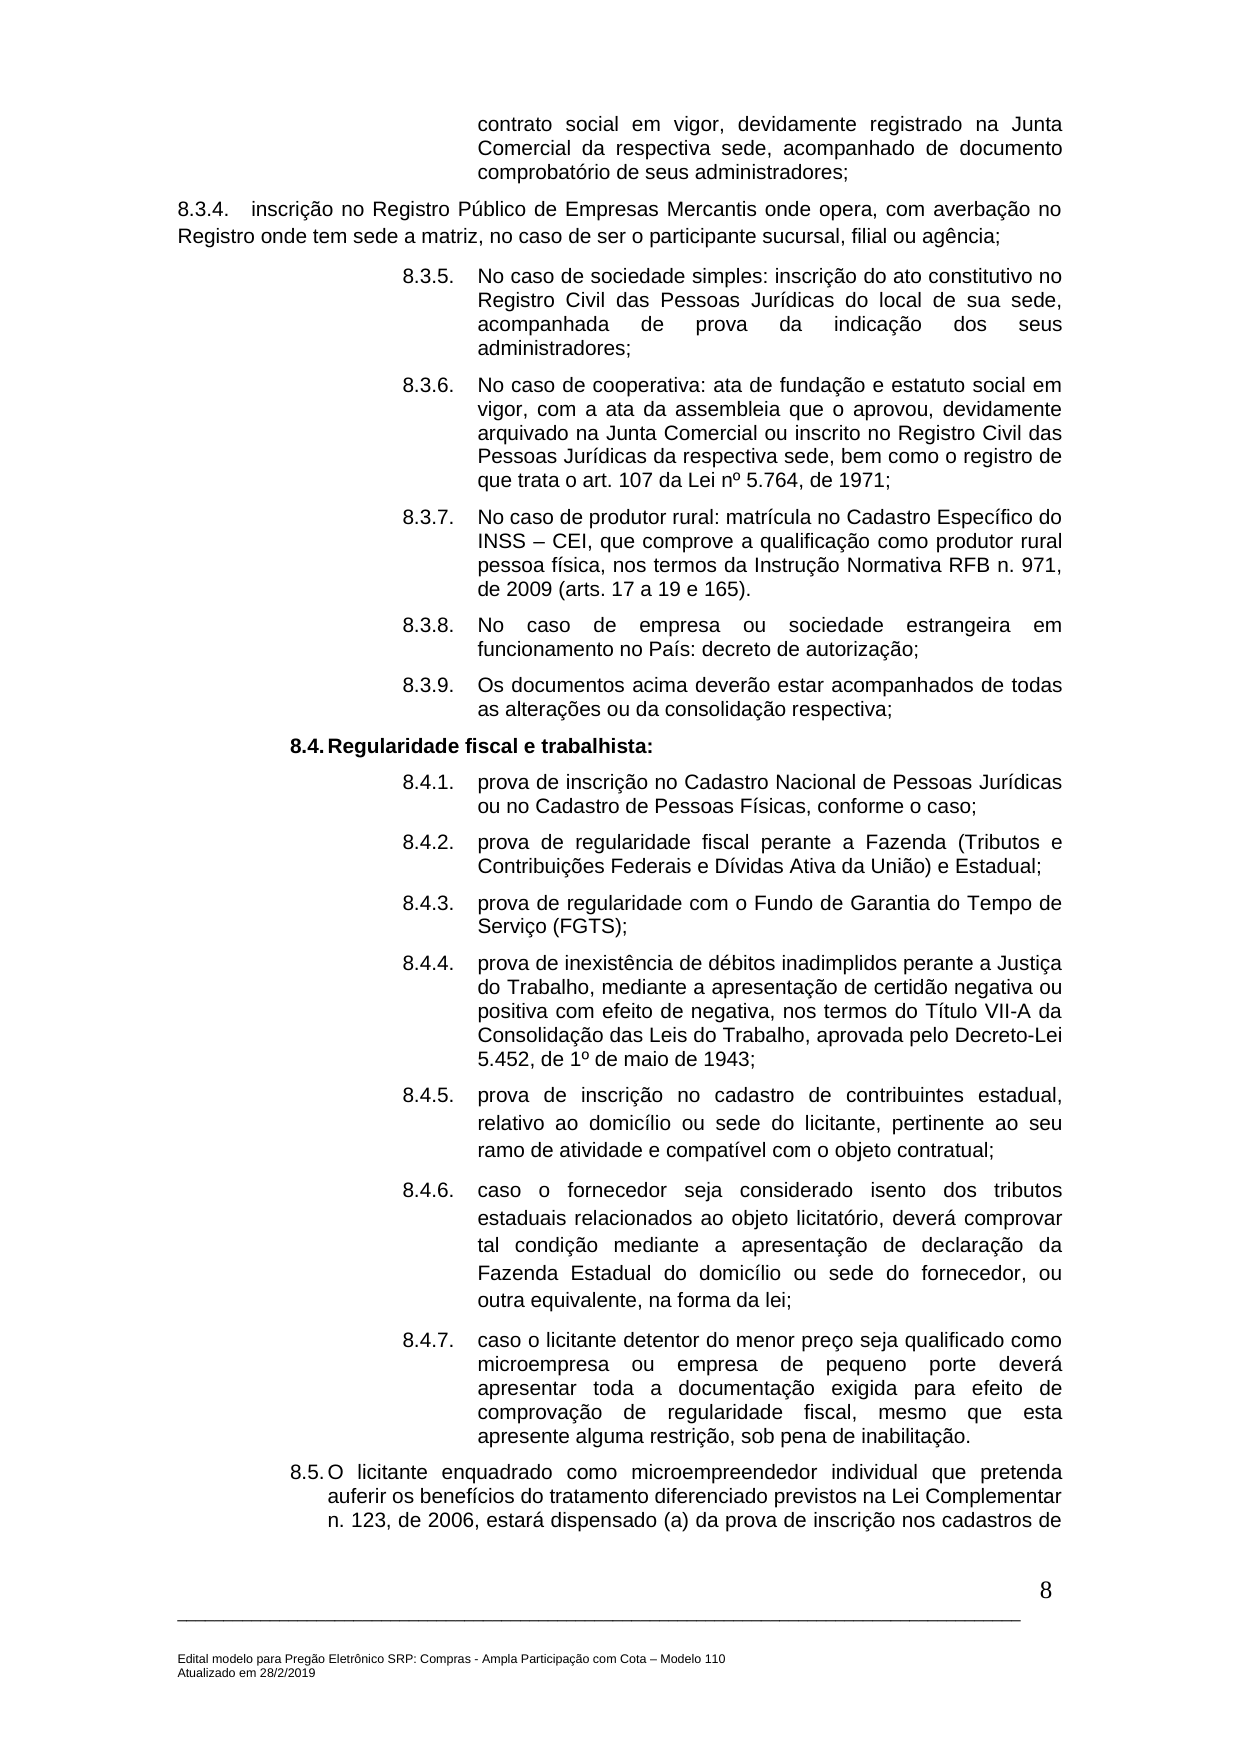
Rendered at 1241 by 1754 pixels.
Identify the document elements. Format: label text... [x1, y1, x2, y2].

list prova de inscrição no Cadastro Nacional de Pessoas Jurídicas ou no Cadastro de Pessoas Físicas, conforme o caso; [402, 770, 1063, 818]
list Os documentos acima deverão estar acompanhados de todas as alterações ou da consolidação respectiva; [402, 673, 1063, 721]
list prova de regularidade com o Fundo de Garantia do Tempo de Serviço (FGTS); [402, 890, 1063, 938]
list caso o fornecedor seja considerado isento dos tributos estaduais relacionados ao objeto licitatório, deverá comprovar tal condição mediante a apresentação de declaração da Fazenda Estadual do domicílio ou sede do fornecedor, ou outra equivalente, na forma da lei; [402, 1178, 1063, 1312]
list Regularidade fiscal e trabalhista: [290, 733, 1063, 757]
list No caso de empresa ou sociedade estrangeira em funcionamento no País: decreto de autorização; [402, 613, 1063, 661]
list caso o licitante detentor do menor preço seja qualificado como microempresa ou empresa de pequeno porte deverá apresentar toda a documentação exigida para efeito de comprovação de regularidade fiscal, mesmo que esta apresente alguma restrição, sob pena de inabilitação. [402, 1328, 1063, 1448]
list contrato social em vigor, devidamente registrado na Junta Comercial da respectiva sede, acompanhado de documento comprobatório de seus administradores; [402, 112, 1063, 184]
list prova de inexistência de débitos inadimplidos perante a Justiça do Trabalho, mediante a apresentação de certidão negativa ou positiva com efeito de negativa, nos termos do Título VII-A da Consolidação das Leis do Trabalho, aprovada pelo Decreto-Lei 5.452, de 1º de maio de 1943; [402, 951, 1063, 1071]
list inscrição no Registro Público de Empresas Mercantis onde opera, com averbação no Registro onde tem sede a matriz, no caso de ser o participante sucursal, filial ou agência; [177, 197, 1063, 248]
list prova de inscrição no cadastro de contribuintes estadual, relativo ao domicílio ou sede do licitante, pertinente ao seu ramo de atividade e compatível com o objeto contratual; [402, 1083, 1063, 1162]
list O licitante enquadrado como microempreendedor individual que pretenda auferir os benefícios do tratamento diferenciado previstos na Lei Complementar n. 123, de 2006, estará dispensado (a) da prova de inscrição nos cadastros de [290, 1460, 1063, 1532]
list No caso de sociedade simples: inscrição do ato constitutivo no Registro Civil das Pessoas Jurídicas do local de sua sede, acompanhada de prova da indicação dos seus administradores; [402, 264, 1063, 360]
list prova de regularidade fiscal perante a Fazenda (Tributos e Contribuições Federais e Dívidas Ativa da União) e Estadual; [402, 830, 1063, 878]
list No caso de produtor rural: matrícula no Cadastro Específico do INSS – CEI, que comprove a qualificação como produtor rural pessoa física, nos termos da Instrução Normativa RFB n. 971, de 2009 (arts. 17 a 19 e 165). [402, 504, 1063, 600]
list No caso de cooperativa: ata de fundação e estatuto social em vigor, com a ata da assembleia que o aprovou, devidamente arquivado na Junta Comercial ou inscrito no Registro Civil das Pessoas Jurídicas da respectiva sede, bem como o registro de que trata o art. 107 da Lei nº 5.764, de 1971; [402, 372, 1063, 492]
